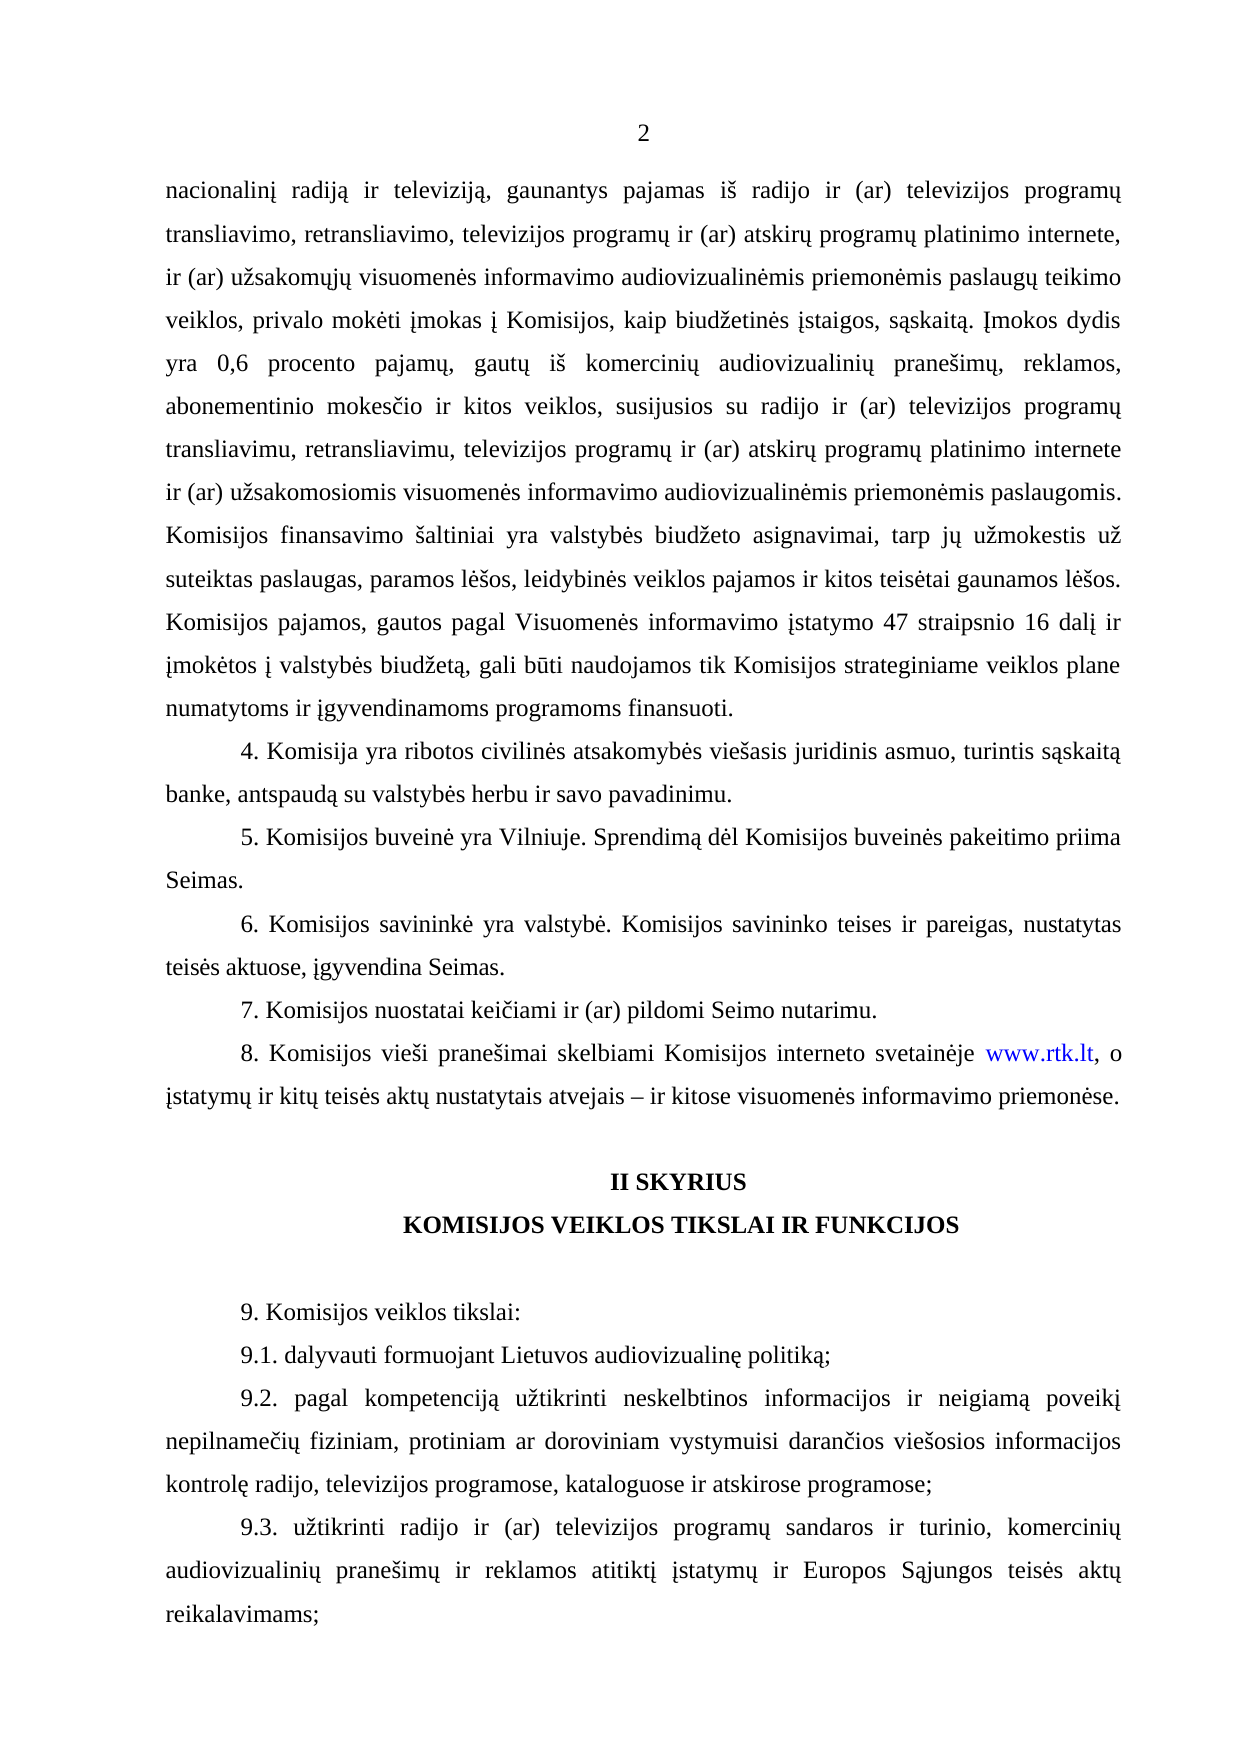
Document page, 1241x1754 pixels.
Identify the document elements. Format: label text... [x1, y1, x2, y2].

text 9.1. dalyvauti formuojant Lietuvos audiovizualinę politiką; [165, 1340, 1122, 1369]
text 9.3. užtikrinti radijo ir (ar) televizijos programų sandaros ir turinio, komercinių audiovizualinių pranešimų ir reklamos atitiktį įstatymų ir Europos Sąjungos teisės aktų reikalavimams; [165, 1512, 1122, 1627]
text 6. Komisijos savininkė yra valstybė. Komisijos savininko teises ir pareigas, nustatytas teisės aktuose, įgyvendina Seimas. [165, 909, 1122, 981]
text KOMISIJOS VEIKLOS TIKSLAI IR FUNKCIJOS [165, 1211, 1122, 1239]
text 4. Komisija yra ribotos civilinės atsakomybės viešasis juridinis asmuo, turintis sąskaitą banke, antspaudą su valstybės herbu ir savo pavadinimu. [165, 736, 1122, 808]
text 9. Komisijos veiklos tikslai: [165, 1297, 1122, 1326]
text 5. Komisijos buveinė yra Vilniuje. Sprendimą dėl Komisijos buveinės pakeitimo priima Seimas. [165, 822, 1122, 894]
text nacionalinį radiją ir televiziją, gaunantys pajamas iš radijo ir (ar) televizijos programų transliavimo, retransliavimo, televizijos programų ir (ar) atskirų programų platinimo internete, ir (ar) užsakomųjų visuomenės informavimo audiovizualinėmis priemonėmis paslaugų teikimo veiklos, privalo mokėti įmokas į Komisijos, kaip biudžetinės įstaigos, sąskaitą. Įmokos dydis yra 0,6 procento pajamų, gautų iš komercinių audiovizualinių pranešimų, reklamos, abonementinio mokesčio ir kitos veiklos, susijusios su radijo ir (ar) televizijos programų transliavimu, retransliavimu, televizijos programų ir (ar) atskirų programų platinimo internete ir (ar) užsakomosiomis visuomenės informavimo audiovizualinėmis priemonėmis paslaugomis. Komisijos finansavimo šaltiniai yra valstybės biudžeto asignavimai, tarp jų užmokestis už suteiktas paslaugas, paramos lėšos, leidybinės veiklos pajamos ir kitos teisėtai gaunamos lėšos. Komisijos pajamos, gautos pagal Visuomenės informavimo įstatymo 47 straipsnio 16 dalį ir įmokėtos į valstybės biudžetą, gali būti naudojamos tik Komisijos strateginiame veiklos plane numatytoms ir įgyvendinamoms programoms finansuoti. [165, 176, 1122, 722]
text 9.2. pagal kompetenciją užtikrinti neskelbtinos informacijos ir neigiamą poveikį nepilnamečių fiziniam, protiniam ar doroviniam vystymuisi darančios viešosios informacijos kontrolę radijo, televizijos programose, kataloguose ir atskirose programose; [165, 1383, 1122, 1498]
text 8. Komisijos vieši pranešimai skelbiami Komisijos interneto svetainėje www.rtk.lt, o įstatymų ir kitų teisės aktų nustatytais atvejais – ir kitose visuomenės informavimo priemonėse. [165, 1038, 1122, 1110]
text 7. Komisijos nuostatai keičiami ir (ar) pildomi Seimo nutarimu. [165, 995, 1122, 1024]
text II SKYRIUS [165, 1167, 1122, 1196]
